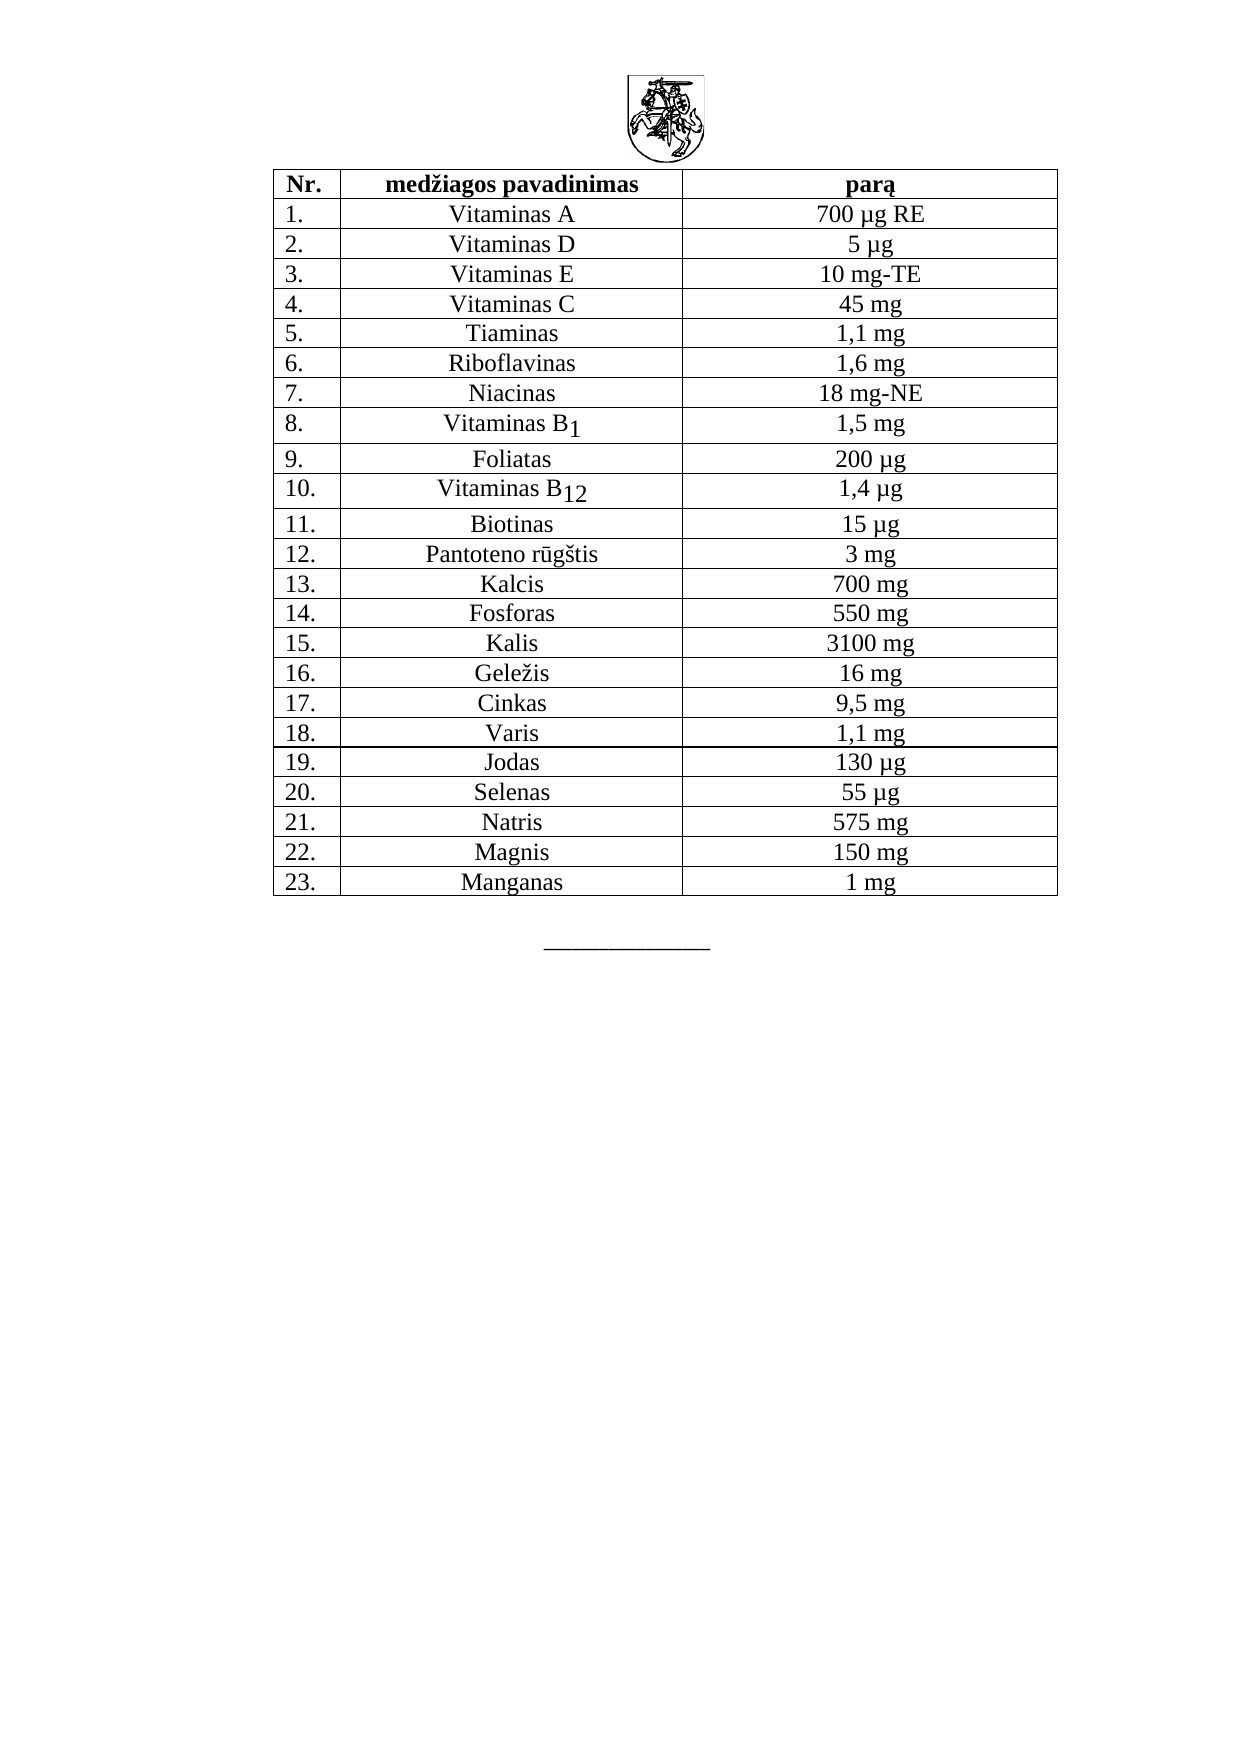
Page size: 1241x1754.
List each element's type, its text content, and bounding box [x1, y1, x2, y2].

table_cell 10 mg-TE [683, 259, 1057, 288]
table_cell 15. [274, 628, 340, 657]
table_cell 1,6 mg [683, 348, 1057, 377]
table_cell 18 mg-NE [683, 378, 1057, 407]
table_cell 9. [274, 444, 340, 472]
table_cell 15 µg [683, 509, 1057, 538]
table_cell 3 mg [683, 539, 1057, 568]
table_cell 5. [274, 319, 340, 347]
table_cell Tiaminas [341, 319, 682, 347]
table_cell 19. [274, 748, 340, 776]
table_cell 550 mg [683, 599, 1057, 627]
table_cell Fosforas [341, 599, 682, 627]
table_cell 17. [274, 688, 340, 717]
table_cell 1,5 mg [683, 408, 1057, 443]
table_cell 16 mg [683, 658, 1057, 687]
table_cell Riboflavinas [341, 348, 682, 377]
table_cell 13. [274, 569, 340, 597]
table_cell Niacinas [341, 378, 682, 407]
table_cell 16. [274, 658, 340, 687]
table_cell Vitaminas C [341, 289, 682, 317]
table_cell Vitaminas D [341, 229, 682, 258]
table_cell 1,1 mg [683, 718, 1057, 746]
table_cell Vitaminas B12 [341, 474, 682, 508]
table_cell 20. [274, 777, 340, 806]
table_cell Kalcis [341, 569, 682, 597]
table_cell 1. [274, 199, 340, 228]
table_cell 55 µg [683, 777, 1057, 806]
table_cell Foliatas [341, 444, 682, 472]
table_cell 23. [274, 867, 340, 895]
table_cell 700 µg RE [683, 199, 1057, 228]
table_cell Cinkas [341, 688, 682, 717]
table_cell 10. [274, 474, 340, 508]
table_cell Kalis [341, 628, 682, 657]
table_cell 18. [274, 718, 340, 746]
table_cell 21. [274, 807, 340, 836]
table_cell Geležis [341, 658, 682, 687]
table_cell Vitaminas B1 [341, 408, 682, 443]
table_cell 5 µg [683, 229, 1057, 258]
table_cell 3100 mg [683, 628, 1057, 657]
table_cell 700 mg [683, 569, 1057, 597]
table_cell 3. [274, 259, 340, 288]
table_cell 1,1 mg [683, 319, 1057, 347]
table_cell 150 mg [683, 837, 1057, 866]
table_cell 45 mg [683, 289, 1057, 317]
table_cell 1 mg [683, 867, 1057, 895]
table_cell Pantoteno rūgštis [341, 539, 682, 568]
text __________________ [169, 925, 1162, 954]
table_cell 575 mg [683, 807, 1057, 836]
table_cell 11. [274, 509, 340, 538]
table_cell 12. [274, 539, 340, 568]
table_cell 200 µg [683, 444, 1057, 472]
table_header parą [683, 170, 1057, 198]
table_cell 7. [274, 378, 340, 407]
table_cell Natris [341, 807, 682, 836]
table_cell 14. [274, 599, 340, 627]
table_cell 6. [274, 348, 340, 377]
table_cell Varis [341, 718, 682, 746]
table_cell 130 µg [683, 748, 1057, 776]
table_cell Vitaminas E [341, 259, 682, 288]
table_cell 22. [274, 837, 340, 866]
table_cell 8. [274, 408, 340, 443]
table_cell 4. [274, 289, 340, 317]
table_cell 9,5 mg [683, 688, 1057, 717]
table_cell Jodas [341, 748, 682, 776]
table_header medžiagos pavadinimas [341, 170, 682, 198]
table_cell Selenas [341, 777, 682, 806]
table_cell Magnis [341, 837, 682, 866]
table_header Nr. [274, 170, 340, 198]
table_cell Biotinas [341, 509, 682, 538]
table_cell 2. [274, 229, 340, 258]
table_cell Vitaminas A [341, 199, 682, 228]
table_cell Manganas [341, 867, 682, 895]
table_cell 1,4 µg [683, 474, 1057, 508]
